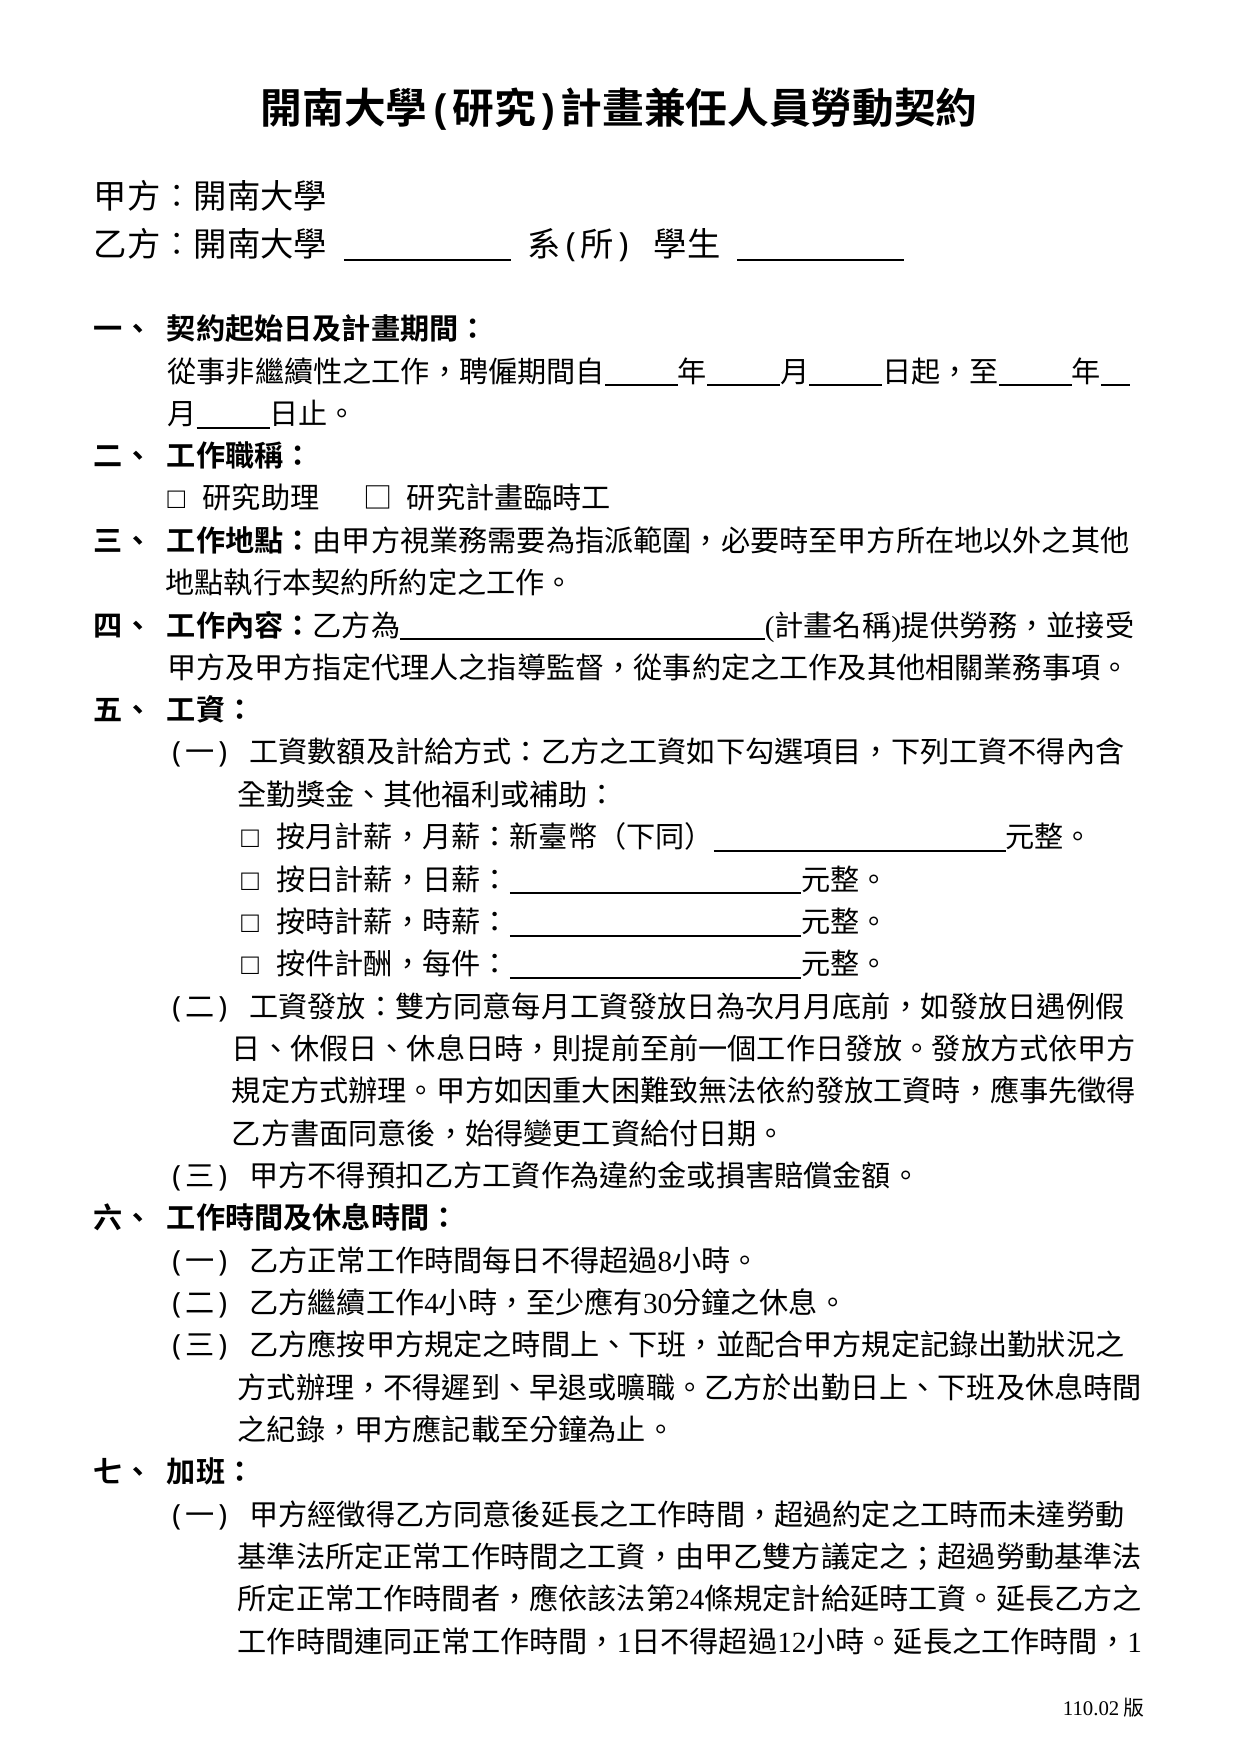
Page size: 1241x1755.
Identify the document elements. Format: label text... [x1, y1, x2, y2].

text 三、 工作地點：由甲方視業務需要為指派範圍，必要時至甲方所在地以外之其他地點執行本契約所約定之工作。 [94, 517, 1144, 602]
text □ 按件計酬，每件： 元整。 [241, 941, 1144, 983]
text 從事非繼續性之工作，聘僱期間自 年 月 日起，至 年 月 日止。 [167, 348, 1144, 433]
text 二、 工作職稱： [94, 433, 1144, 475]
text 開南大學(研究)計畫兼任人員勞動契約 [94, 75, 1144, 136]
text 甲方︰開南大學 [94, 169, 1144, 218]
text (三) 乙方應按甲方規定之時間上、下班，並配合甲方規定記錄出勤狀況之方式辦理，不得遲到、早退或曠職。乙方於出勤日上、下班及休息時間之紀錄，甲方應記載至分鐘為止。 [167, 1322, 1144, 1449]
text 乙方︰開南大學 系(所) 學生 [94, 218, 1144, 266]
text 四、 工作內容：乙方為 (計畫名稱)提供勞務，並接受甲方及甲方指定代理人之指導監督，從事約定之工作及其他相關業務事項。 [94, 602, 1144, 687]
text (一) 甲方經徵得乙方同意後延長之工作時間，超過約定之工時而未達勞動基準法所定正常工作時間之工資，由甲乙雙方議定之；超過勞動基準法所定正常工作時間者，應依該法第24條規定計給延時工資。延長乙方之工作時間連同正常工作時間，1日不得超過12小時。延長之工作時間，1 [167, 1491, 1144, 1661]
text □ 按時計薪，時薪： 元整。 [241, 898, 1144, 941]
text 一、 契約起始日及計畫期間： [94, 306, 1144, 348]
text □ 研究助理 □ 研究計畫臨時工 [167, 475, 1144, 517]
text □ 按日計薪，日薪： 元整。 [241, 856, 1144, 898]
text 六、 工作時間及休息時間： [94, 1195, 1144, 1237]
text (一) 乙方正常工作時間每日不得超過8小時。 [167, 1237, 1144, 1279]
text (三) 甲方不得預扣乙方工資作為違約金或損害賠償金額。 [167, 1152, 1144, 1195]
text (二) 工資發放：雙方同意每月工資發放日為次月月底前，如發放日遇例假日、休假日、休息日時，則提前至前一個工作日發放。發放方式依甲方規定方式辦理。甲方如因重大困難致無法依約發放工資時，應事先徵得乙方書面同意後，始得變更工資給付日期。 [167, 983, 1144, 1152]
text 五、 工資： [94, 687, 1144, 729]
text □ 按月計薪，月薪：新臺幣（下同） 元整。 [241, 814, 1144, 856]
text (二) 乙方繼續工作4小時，至少應有30分鐘之休息。 [167, 1279, 1144, 1322]
text 七、 加班： [94, 1449, 1144, 1491]
text (一) 工資數額及計給方式：乙方之工資如下勾選項目，下列工資不得內含全勤獎金、其他福利或補助： [167, 729, 1144, 814]
